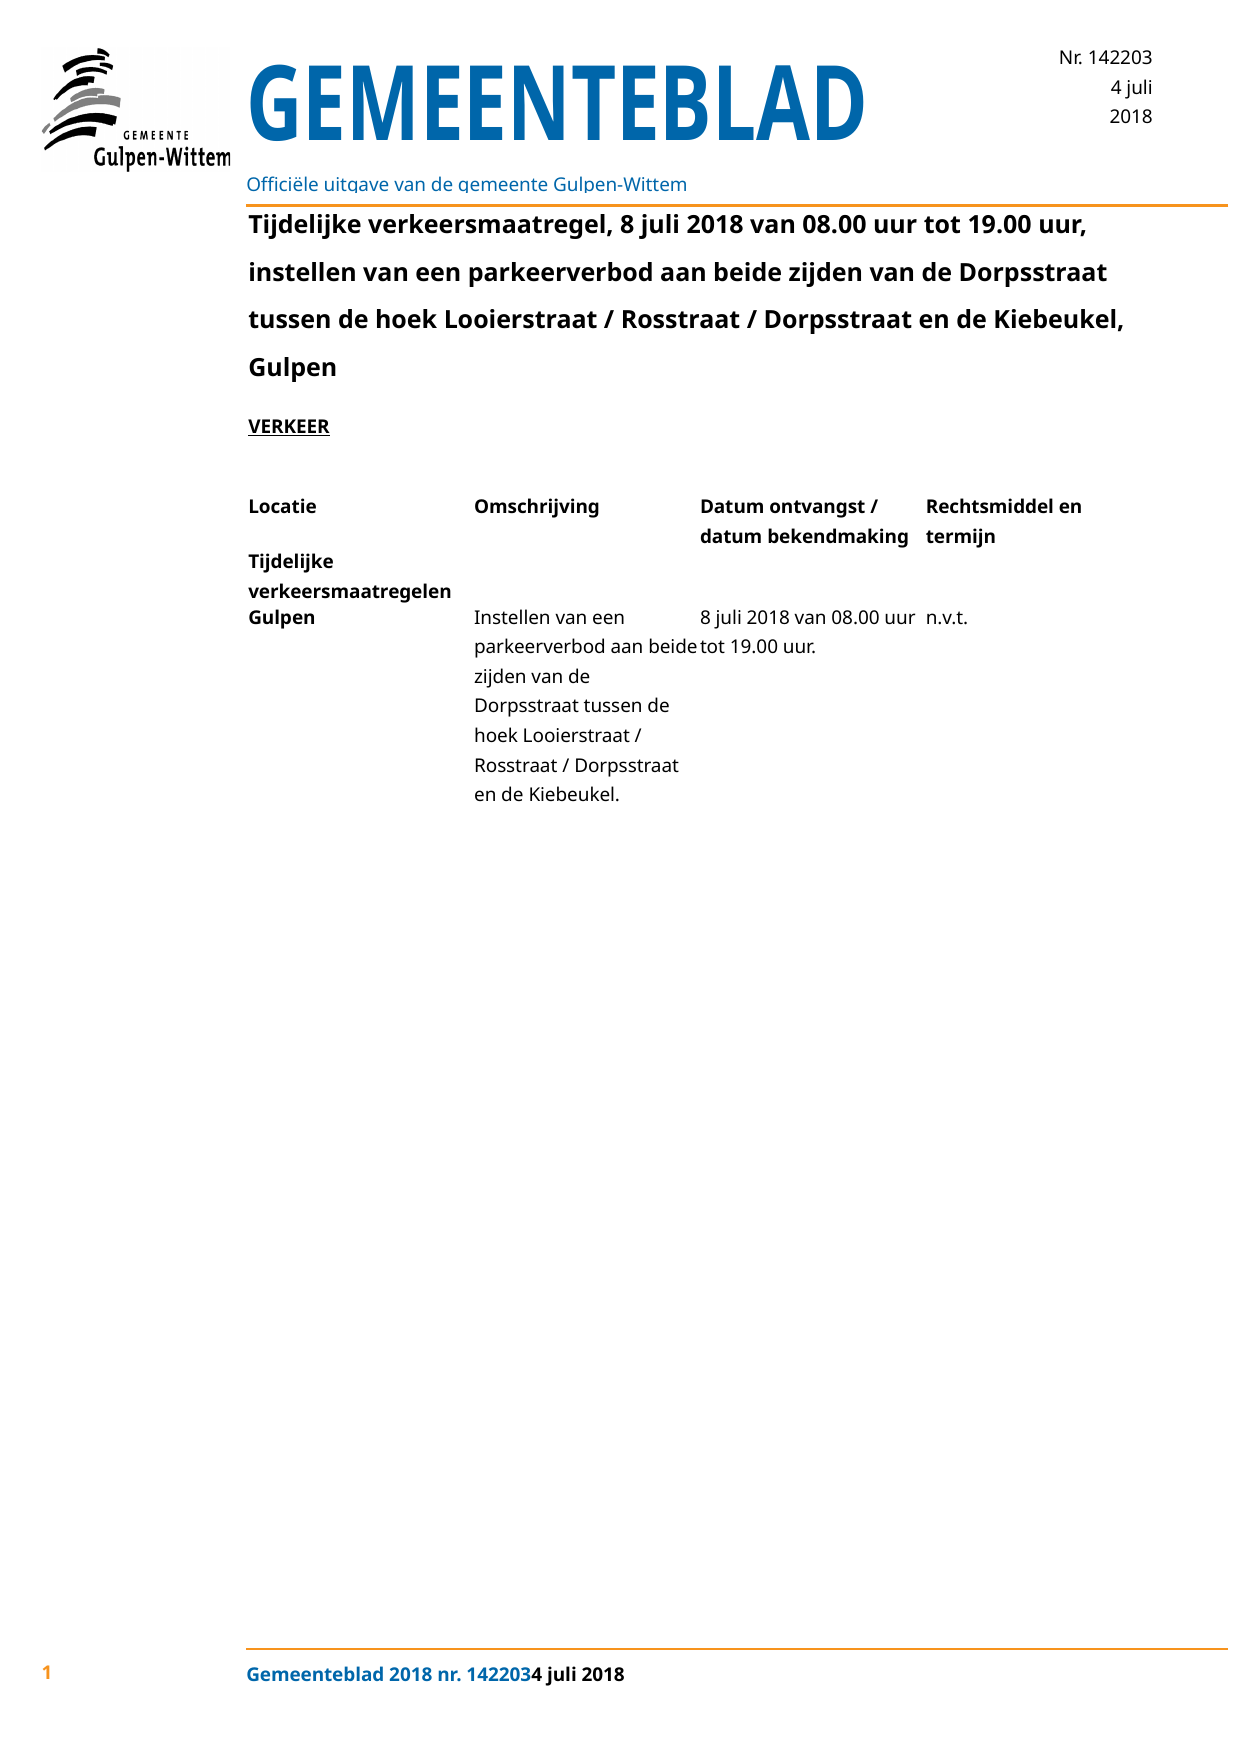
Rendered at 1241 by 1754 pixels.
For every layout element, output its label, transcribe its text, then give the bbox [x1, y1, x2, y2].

table_cell Instellen van een parkeerverbod aan beide zijden van de Dorpsstraat tussen de hoek Looierstraat / Rosstraat / Dorpsstraat en de Kiebeukel. [474, 604, 700, 807]
text VERKEER [248, 413, 1152, 439]
table_cell Gulpen [248, 604, 474, 807]
table_cell [926, 549, 1152, 604]
table_cell 8 juli 2018 van 08.00 uur tot 19.00 uur. [700, 604, 926, 807]
table_cell [474, 549, 700, 604]
table_cell n.v.t. [926, 604, 1152, 807]
table_header Datum ontvangst / datum bekendmaking [700, 493, 926, 548]
table_header Locatie [248, 493, 474, 548]
table_cell Tijdelijke verkeersmaatregelen [248, 549, 474, 604]
table_header Rechtsmiddel en termijn [926, 493, 1152, 548]
picture [41, 47, 231, 172]
table_cell [700, 549, 926, 604]
text Tijdelijke verkeersmaatregel, 8 juli 2018 van 08.00 uur tot 19.00 uur, instellen van een parkeerverbod aan beide zijden van de Dorpsstraat tussen de hoek Looierstraat / Rosstraat / Dorpsstraat en de Kiebeukel, Gulpen [248, 207, 1152, 384]
table_header Omschrijving [474, 493, 700, 548]
